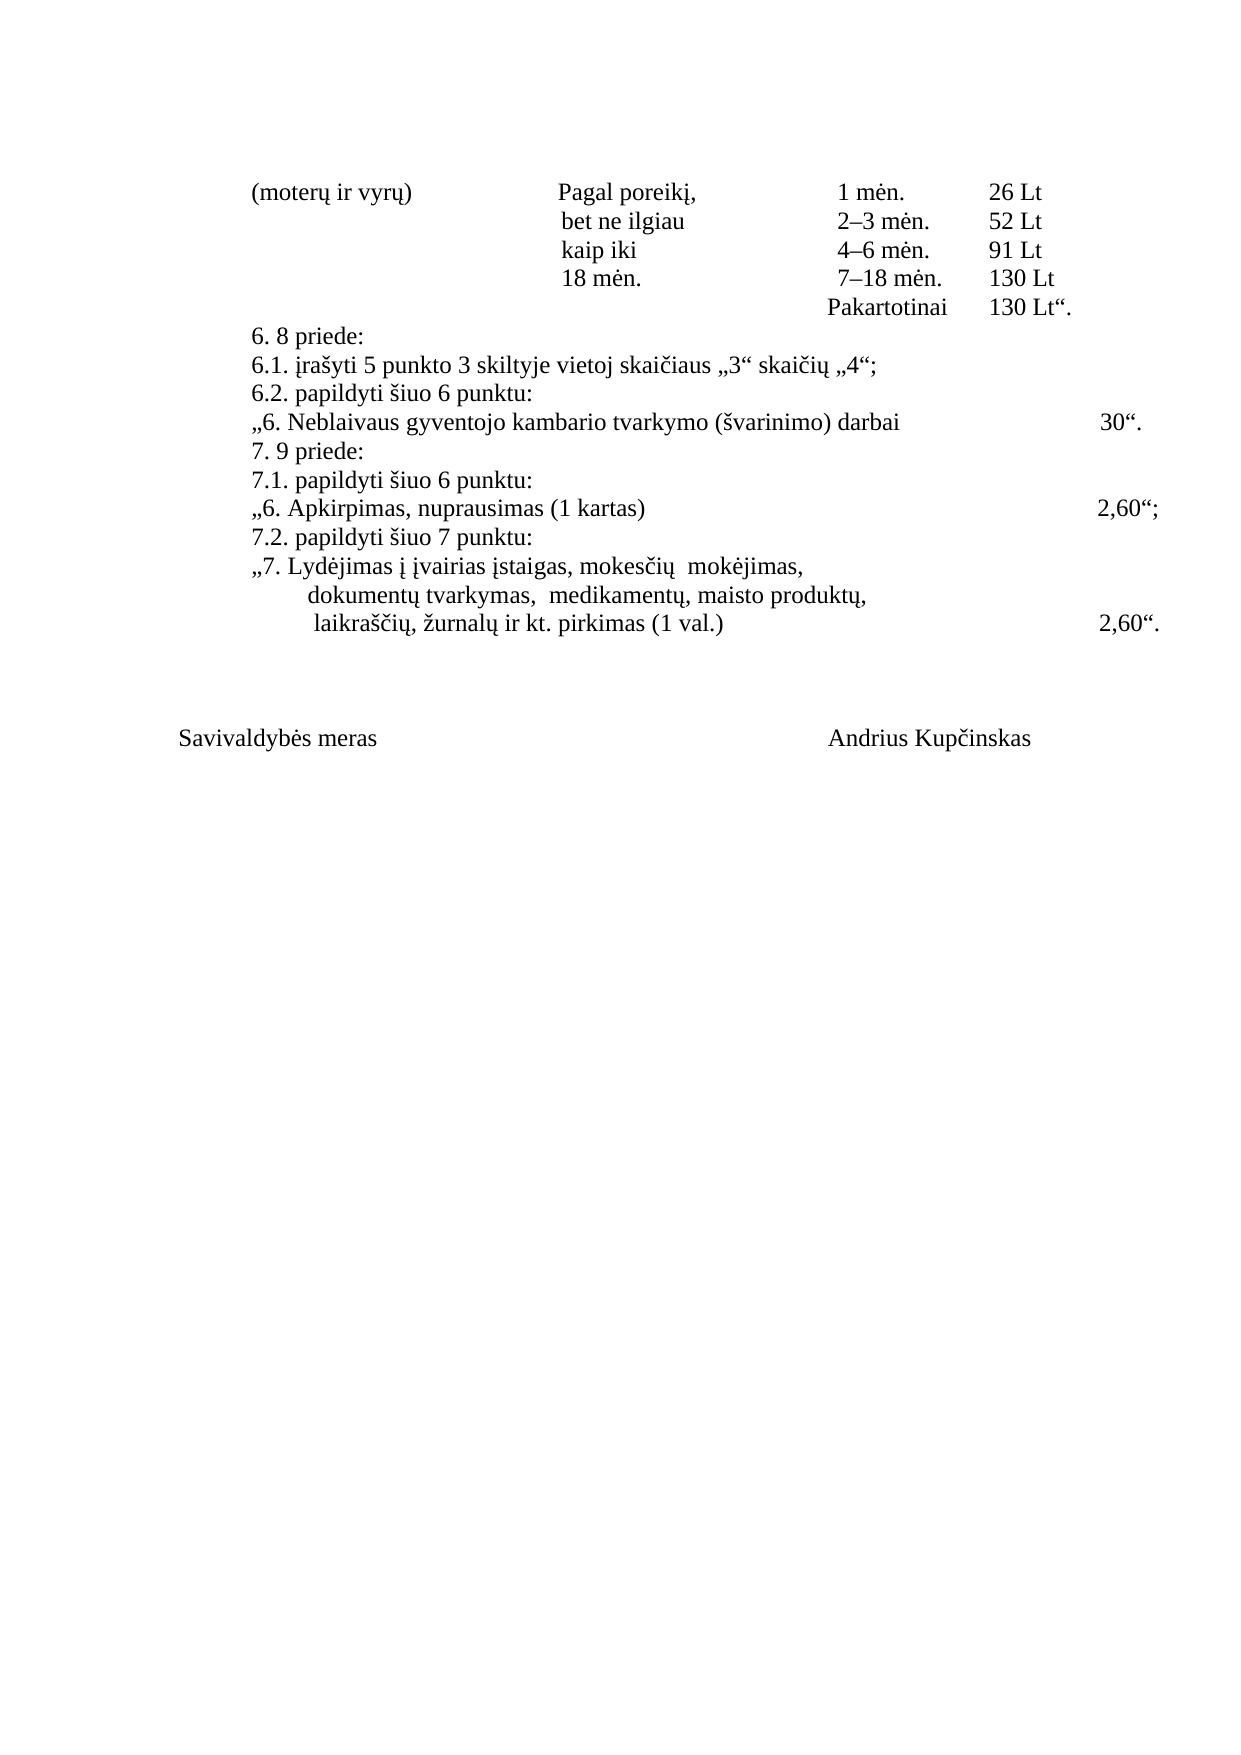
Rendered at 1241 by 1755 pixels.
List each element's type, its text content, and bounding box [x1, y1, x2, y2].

text bet ne ilgiau 2–3 mėn. 52 Lt [177, 206, 1163, 235]
text 6.2. papildyti šiuo 6 punktu: [177, 378, 1163, 407]
text kaip iki 4–6 mėn. 91 Lt [177, 235, 1163, 263]
text 7.2. papildyti šiuo 7 punktu: [177, 522, 1163, 551]
text „6. Neblaivaus gyventojo kambario tvarkymo (švarinimo) darbai 30“. [177, 407, 1163, 436]
text dokumentų tvarkymas, medikamentų, maisto produktų, [177, 580, 1163, 608]
text 6. 8 priede: [177, 321, 1163, 350]
text Savivaldybės meras Andrius Kupčinskas [178, 723, 1163, 752]
text (moterų ir vyrų) Pagal poreikį, 1 mėn. 26 Lt [177, 177, 1163, 206]
text 7. 9 priede: [177, 436, 1163, 465]
text „6. Apkirpimas, nuprausimas (1 kartas) 2,60“; [177, 493, 1163, 522]
text 6.1. įrašyti 5 punkto 3 skiltyje vietoj skaičiaus „3“ skaičių „4“; [177, 350, 1163, 378]
text 7.1. papildyti šiuo 6 punktu: [177, 465, 1163, 493]
text Pakartotinai 130 Lt“. [177, 292, 1163, 321]
text laikraščių, žurnalų ir kt. pirkimas (1 val.) 2,60“. [177, 608, 1163, 637]
text 18 mėn. 7–18 mėn. 130 Lt [177, 263, 1163, 292]
text „7. Lydėjimas į įvairias įstaigas, mokesčių mokėjimas, [177, 551, 1163, 580]
